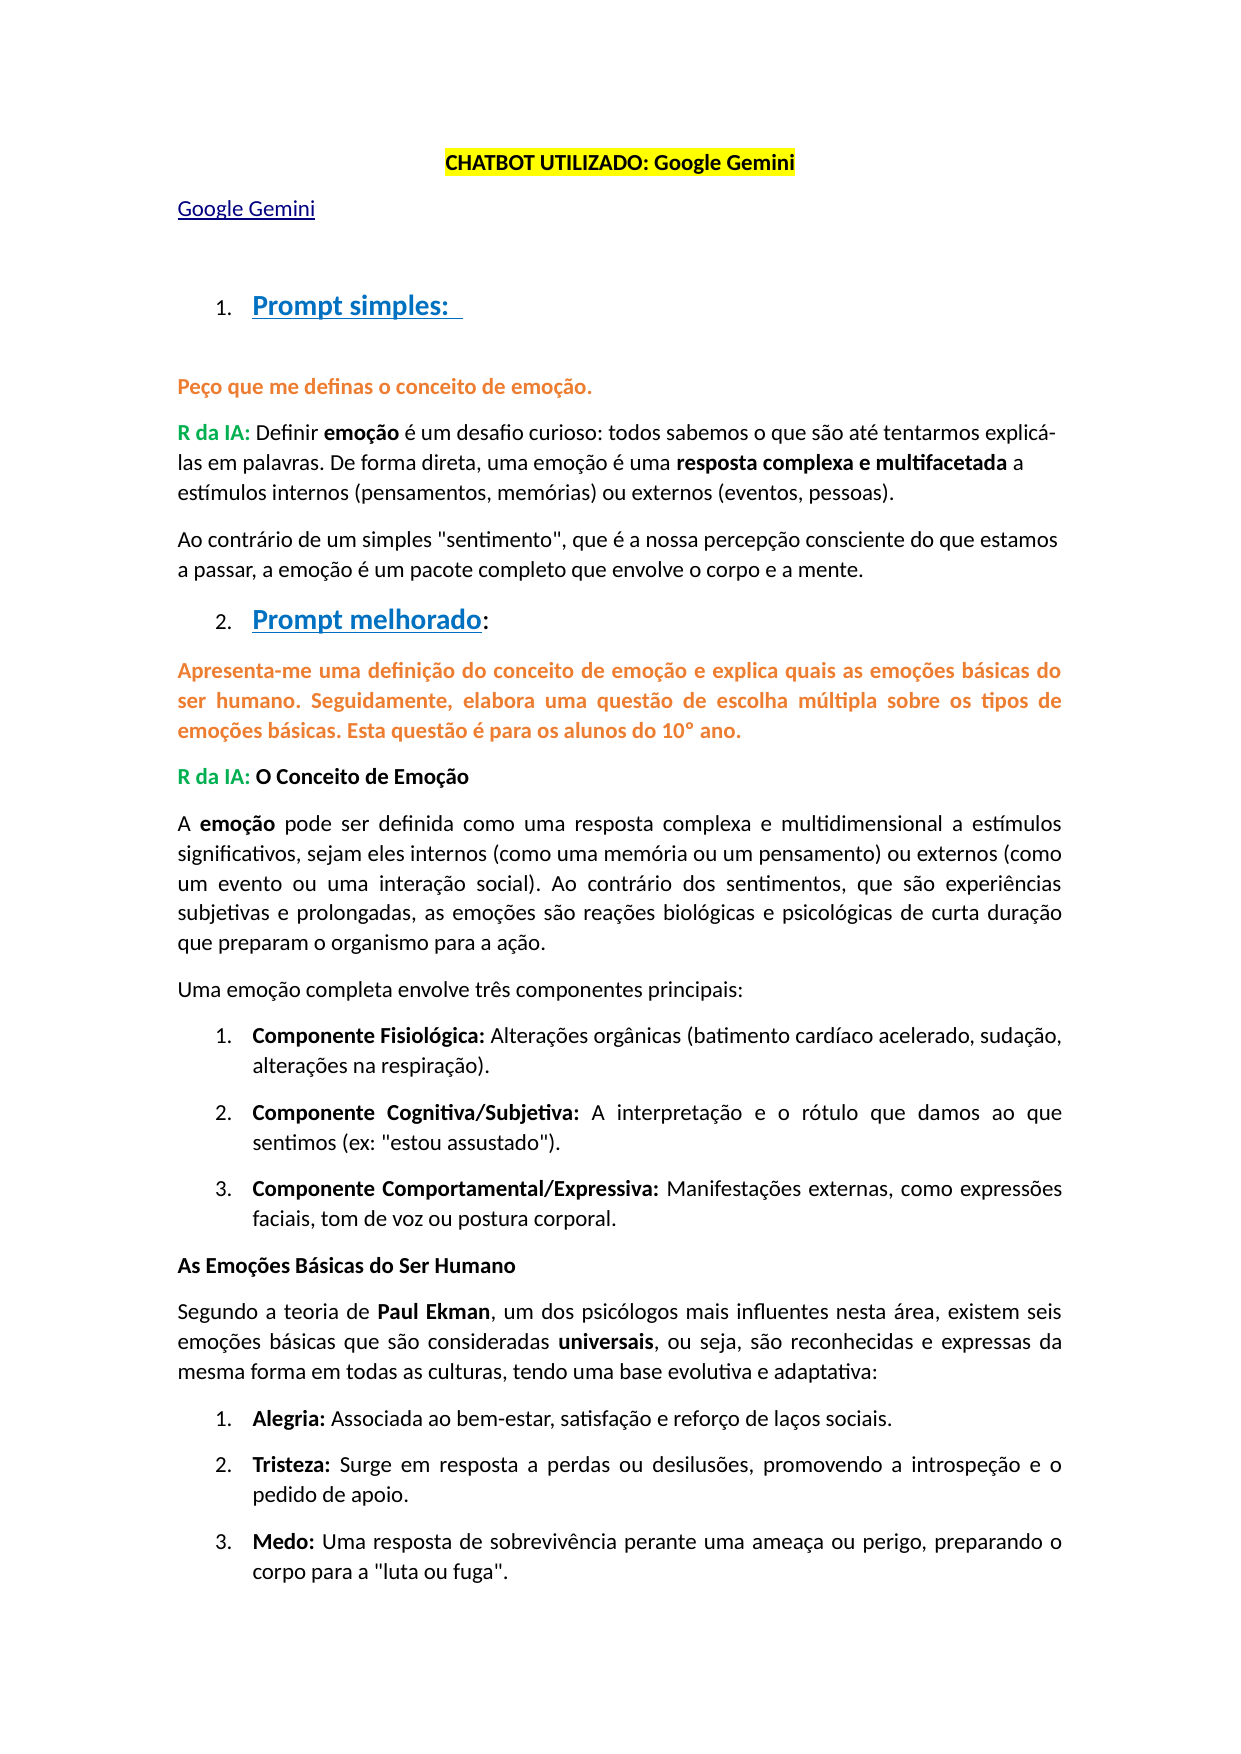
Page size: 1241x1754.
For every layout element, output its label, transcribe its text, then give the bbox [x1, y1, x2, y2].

text Segundo a teoria de Paul Ekman, um dos psicólogos mais influentes nesta área, existem seis emoções básicas que são consideradas universais, ou seja, são reconhecidas e expressas da mesma forma em todas as culturas, tendo uma base evolutiva e adaptativa: [177, 1297, 1063, 1385]
list Prompt simples: [215, 287, 1063, 323]
list Componente Comportamental/Expressiva: Manifestações externas, como expressões faciais, tom de voz ou postura corporal. [215, 1174, 1063, 1232]
text Ao contrário de um simples "sentimento", que é a nossa percepção consciente do que estamos a passar, a emoção é um pacote completo que envolve o corpo e a mente. [177, 525, 1063, 583]
text R da IA: Definir emoção é um desafio curioso: todos sabemos o que são até tentarmos explicá-las em palavras. De forma direta, uma emoção é uma resposta complexa e multifacetada a estímulos internos (pensamentos, memórias) ou externos (eventos, pessoas). [177, 418, 1063, 506]
list Componente Cognitiva/Subjetiva: A interpretação e o rótulo que damos ao que sentimos (ex: "estou assustado"). [215, 1098, 1063, 1156]
list Componente Fisiológica: Alterações orgânicas (batimento cardíaco acelerado, sudação, alterações na respiração). [215, 1022, 1063, 1079]
text Peço que me definas o conceito de emoção. [177, 372, 1063, 400]
text Apresenta-me uma definição do conceito de emoção e explica quais as emoções básicas do ser humano. Seguidamente, elabora uma questão de escolha múltipla sobre os tipos de emoções básicas. Esta questão é para os alunos do 10º ano. [177, 656, 1063, 744]
text R da IA: O Conceito de Emoção [177, 762, 1063, 790]
text Google Gemini [177, 194, 1063, 222]
list Tristeza: Surge em resposta a perdas ou desilusões, promovendo a introspeção e o pedido de apoio. [215, 1450, 1063, 1508]
text CHATBOT UTILIZADO: Google Gemini [177, 148, 1063, 176]
text Uma emoção completa envolve três componentes principais: [177, 975, 1063, 1003]
list Alegria: Associada ao bem-estar, satisfação e reforço de laços sociais. [215, 1404, 1063, 1432]
text As Emoções Básicas do Ser Humano [177, 1251, 1063, 1279]
text A emoção pode ser definida como uma resposta complexa e multidimensional a estímulos significativos, sejam eles internos (como uma memória ou um pensamento) ou externos (como um evento ou uma interação social). Ao contrário dos sentimentos, que são experiências subjetivas e prolongadas, as emoções são reações biológicas e psicológicas de curta duração que preparam o organismo para a ação. [177, 809, 1063, 956]
list Prompt melhorado: [215, 601, 1063, 637]
list Medo: Uma resposta de sobrevivência perante uma ameaça ou perigo, preparando o corpo para a "luta ou fuga". [215, 1527, 1063, 1585]
